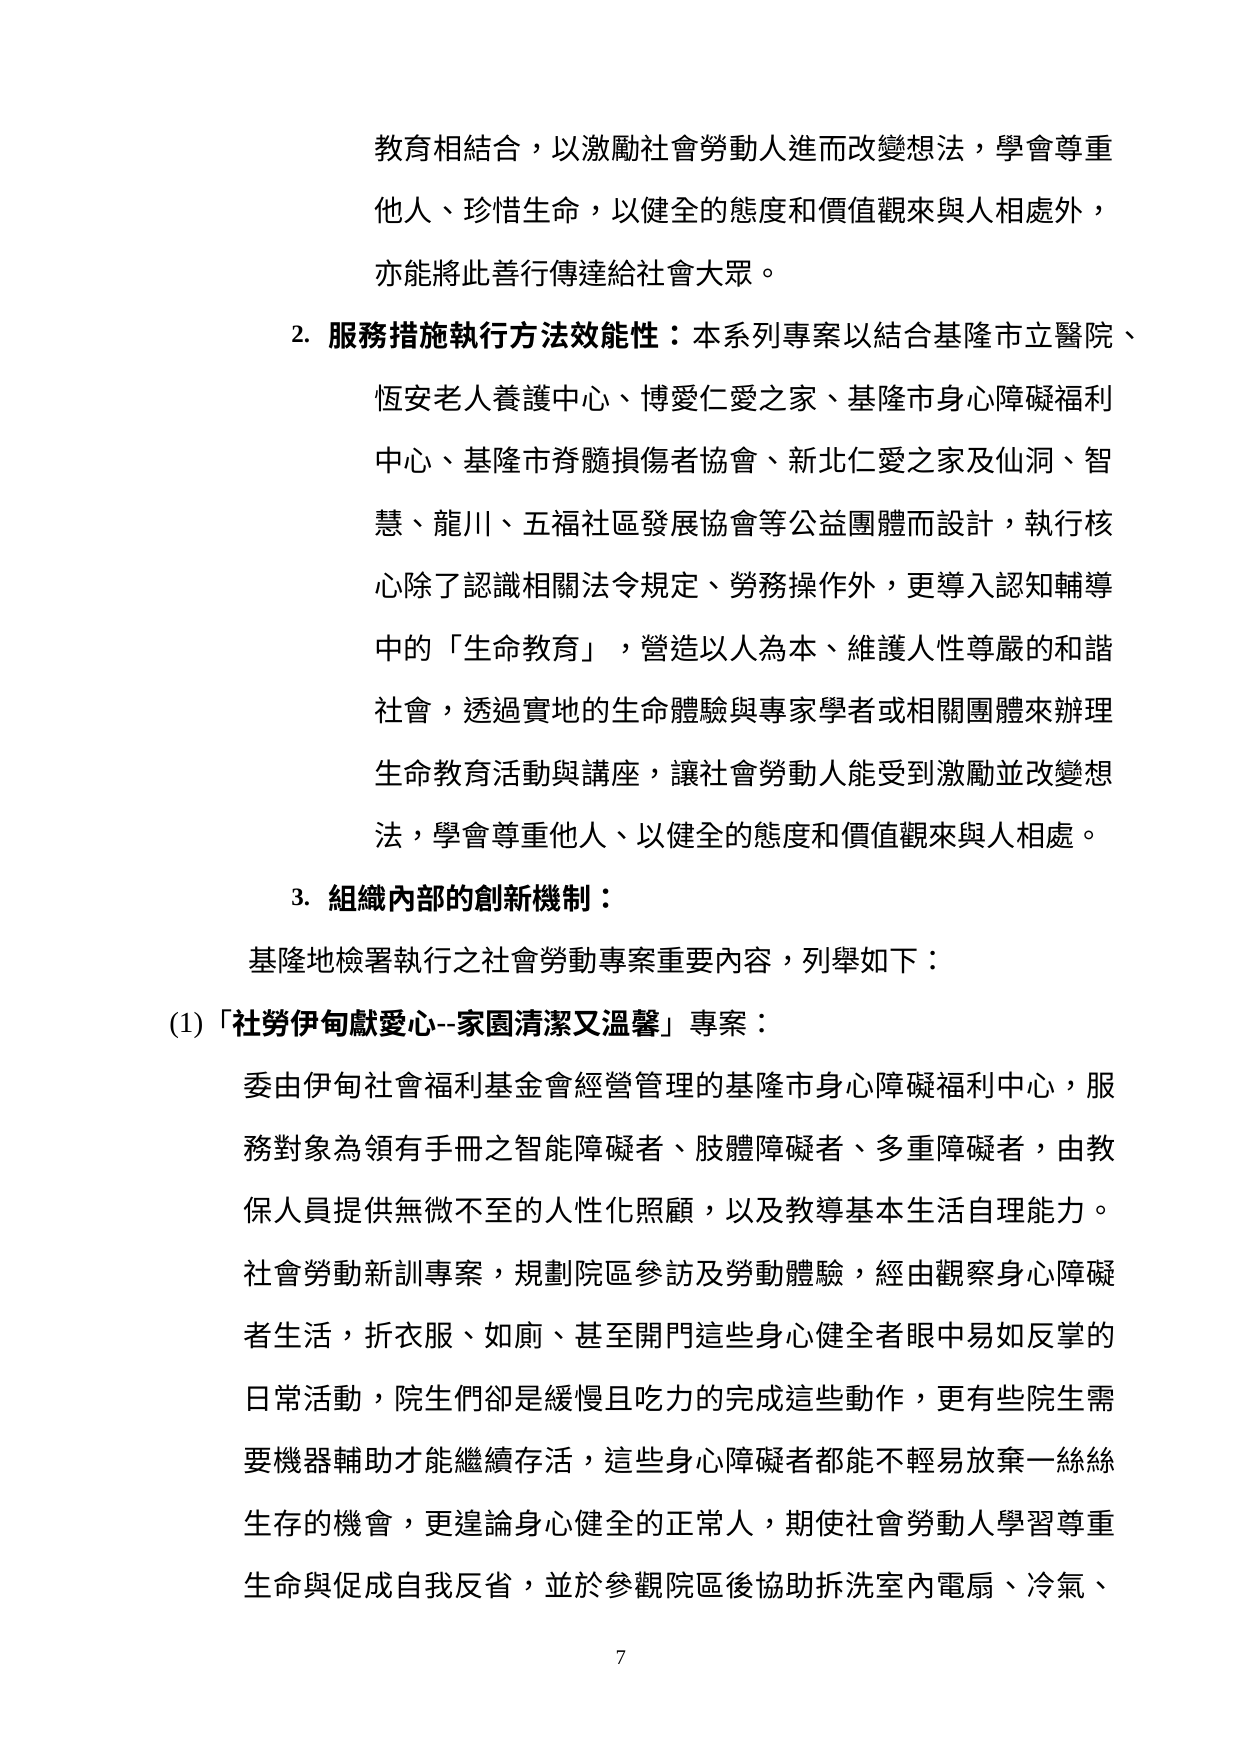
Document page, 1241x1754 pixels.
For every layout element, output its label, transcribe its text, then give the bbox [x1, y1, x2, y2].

text 基隆地檢署執行之社會勞動專案重要內容，列舉如下： [248, 917, 1116, 980]
text 委由伊甸社會福利基金會經營管理的基隆市身心障礙福利中心，服務對象為領有手冊之智能障礙者、肢體障礙者、多重障礙者，由教保人員提供無微不至的人性化照顧，以及教導基本生活自理能力。社會勞動新訓專案，規劃院區參訪及勞動體驗，經由觀察身心障礙者生活，折衣服、如廁、甚至開門這些身心健全者眼中易如反掌的日常活動，院生們卻是緩慢且吃力的完成這些動作，更有些院生需要機器輔助才能繼續存活，這些身心障礙者都能不輕易放棄一絲絲生存的機會，更遑論身心健全的正常人，期使社會勞動人學習尊重生命與促成自我反省，並於參觀院區後協助拆洗室內電扇、冷氣、 [243, 1042, 1116, 1605]
list 服務措施延續性及標竿學習推動效益：基隆地檢署執行社會勞動8年多來，協助過風災重建工作或社區環境重整等專案，已創造許多公益性的產值來回饋鄉里。在執行過程中，其發現社會勞動人若能在執行前接受相當程度的實務操作訓練及對生命的認知輔導，往後調派機構就能提升勞務執行品質，更達到教化效果。故觀護人室規劃社會勞動《服務專案》，讓勞動人利用這段時間，充分瞭解社會勞動制度的意義接受更完整教育；同時，將社會勞動工作與生命教育相結合，以激勵社會勞動人進而改變想法，學會尊重他人、珍惜生命，以健全的態度和價值觀來與人相處外，亦能將此善行傳達給社會大眾。 [291, 105, 1116, 292]
text (1)「社勞伊甸獻愛心--家園清潔又溫馨」專案： [125, 980, 1116, 1042]
list 服務措施執行方法效能性：本系列專案以結合基隆市立醫院、恆安老人養護中心、博愛仁愛之家、基隆市身心障礙福利中心、基隆市脊髓損傷者協會、新北仁愛之家及仙洞、智慧、龍川、五福社區發展協會等公益團體而設計，執行核心除了認識相關法令規定、勞務操作外，更導入認知輔導中的「生命教育」，營造以人為本、維護人性尊嚴的和諧社會，透過實地的生命體驗與專家學者或相關團體來辦理生命教育活動與講座，讓社會勞動人能受到激勵並改變想法，學會尊重他人、以健全的態度和價值觀來與人相處。 [291, 292, 1116, 855]
list 組織內部的創新機制： [291, 855, 1116, 917]
